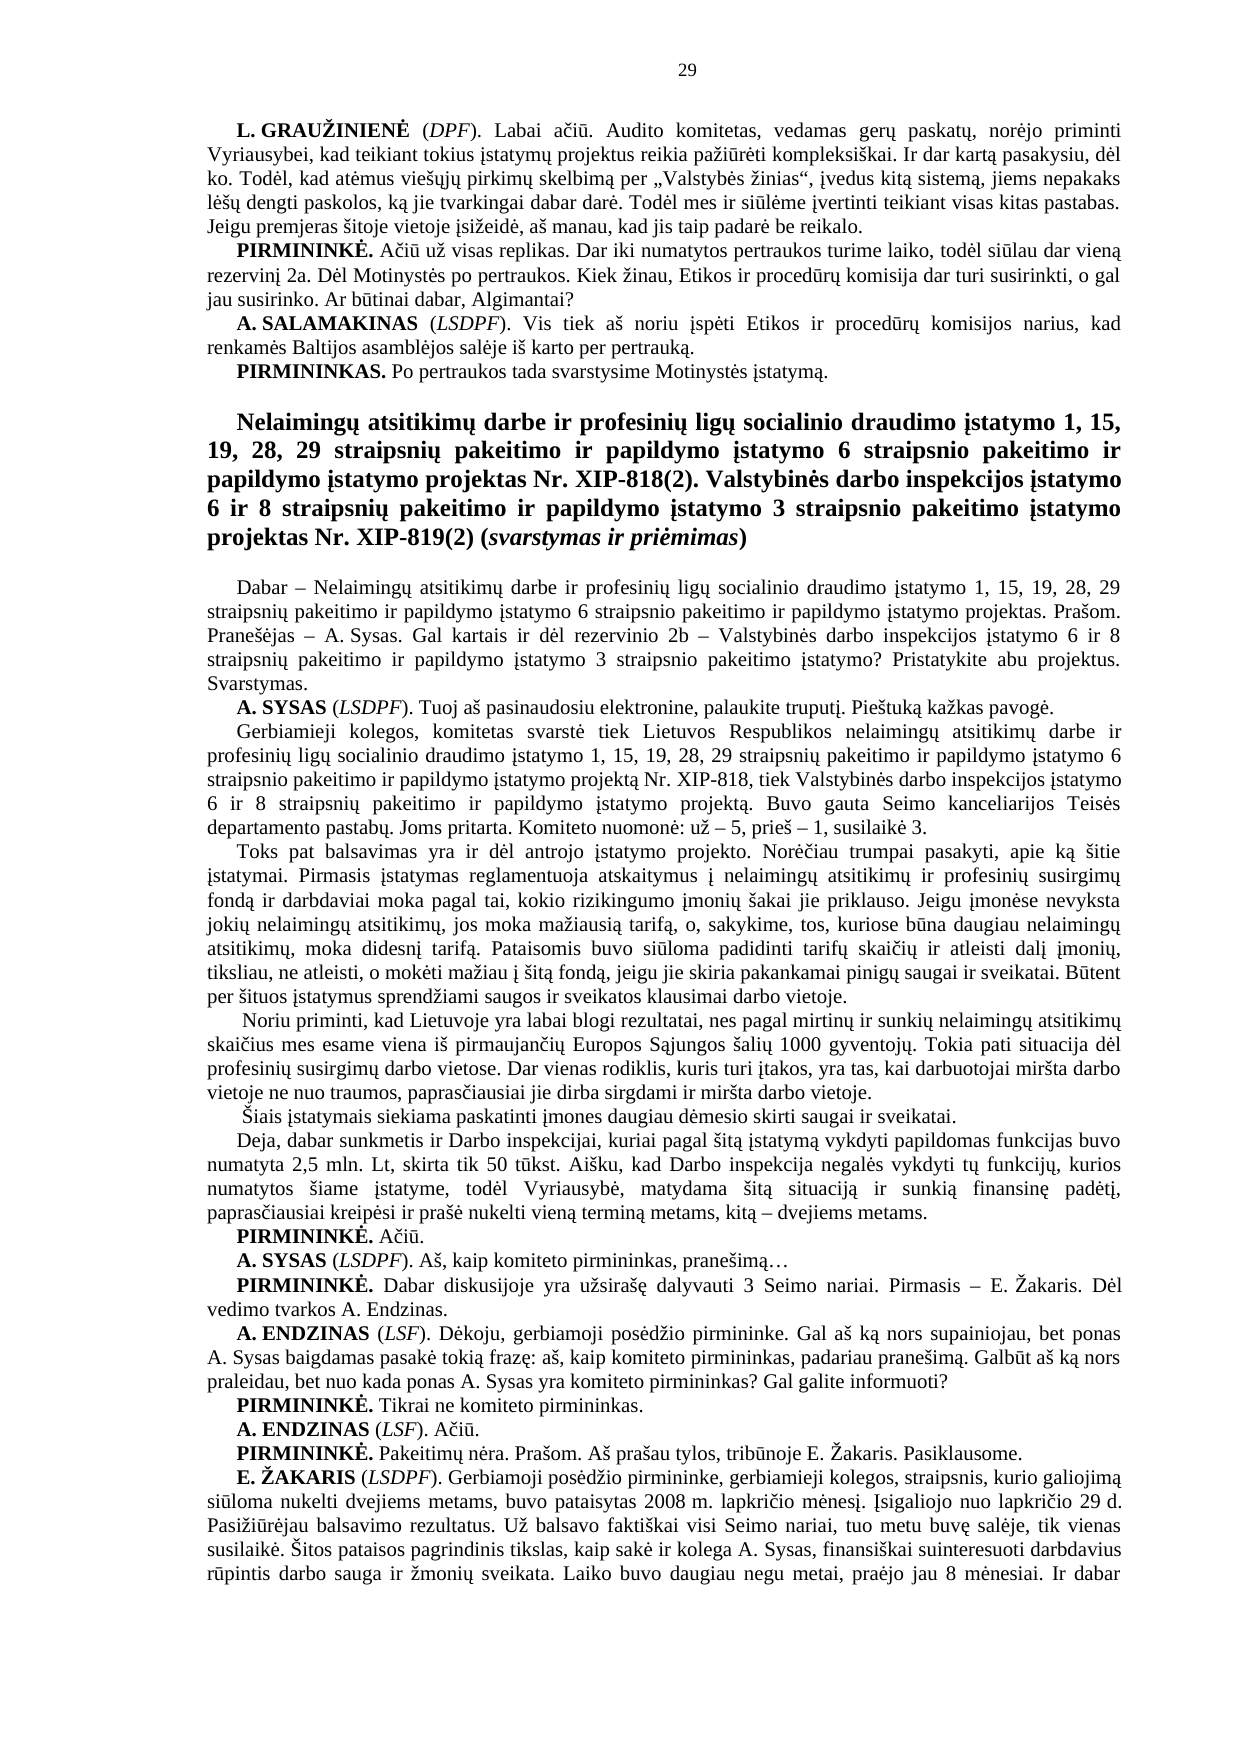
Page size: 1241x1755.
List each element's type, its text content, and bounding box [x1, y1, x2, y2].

text Deja, dabar sunkmetis ir Darbo inspekcijai, kuriai pagal šitą įstatymą vykdyti papildomas funkcijas buvo numatyta 2,5 mln. Lt, skirta tik 50 tūkst. Aišku, kad Darbo inspekcija negalės vykdyti tų funkcijų, kurios numatytos šiame įstatyme, todėl Vyriausybė, matydama šitą situaciją ir sunkią finansinę padėtį, paprasčiausiai kreipėsi ir prašė nukelti vieną terminą metams, kitą – dvejiems metams. [207, 1128, 1122, 1224]
text Dabar – Nelaimingų atsitikimų darbe ir profesinių ligų socialinio draudimo įstatymo 1, 15, 19, 28, 29 straipsnių pakeitimo ir papildymo įstatymo 6 straipsnio pakeitimo ir papildymo įstatymo projektas. Prašom. Pranešėjas – A. Sysas. Gal kartais ir dėl rezervinio 2b – Valstybinės darbo inspekcijos įstatymo 6 ir 8 straipsnių pakeitimo ir papildymo įstatymo 3 straipsnio pakeitimo įstatymo? Pristatykite abu projektus. Svarstymas. [207, 575, 1122, 695]
text PIRMININKAS. Po pertraukos tada svarstysime Motinystės įstatymą. [207, 359, 1122, 383]
text PIRMININKĖ. Ačiū. [207, 1224, 1122, 1248]
text Šiais įstatymais siekiama paskatinti įmones daugiau dėmesio skirti saugai ir sveikatai. [207, 1104, 1122, 1128]
text PIRMININKĖ. Tikrai ne komiteto pirmininkas. [207, 1393, 1122, 1417]
text L. GRAUŽINIENĖ (DPF). Labai ačiū. Audito komitetas, vedamas gerų paskatų, norėjo priminti Vyriausybei, kad teikiant tokius įstatymų projektus reikia pažiūrėti kompleksiškai. Ir dar kartą pasakysiu, dėl ko. Todėl, kad atėmus viešųjų pirkimų skelbimą per „Valstybės žinias“, įvedus kitą sistemą, jiems nepakaks lėšų dengti paskolos, ką jie tvarkingai dabar darė. Todėl mes ir siūlėme įvertinti teikiant visas kitas pastabas. Jeigu premjeras šitoje vietoje įsižeidė, aš manau, kad jis taip padarė be reikalo. [207, 118, 1122, 238]
text PIRMININKĖ. Ačiū už visas replikas. Dar iki numatytos pertraukos turime laiko, todėl siūlau dar vieną rezervinį 2a. Dėl Motinystės po pertraukos. Kiek žinau, Etikos ir procedūrų komisija dar turi susirinkti, o gal jau susirinko. Ar būtinai dabar, Algimantai? [207, 238, 1122, 311]
text Gerbiamieji kolegos, komitetas svarstė tiek Lietuvos Respublikos nelaimingų atsitikimų darbe ir profesinių ligų socialinio draudimo įstatymo 1, 15, 19, 28, 29 straipsnių pakeitimo ir papildymo įstatymo 6 straipsnio pakeitimo ir papildymo įstatymo projektą Nr. XIP-818, tiek Valstybinės darbo inspekcijos įstatymo 6 ir 8 straipsnių pakeitimo ir papildymo įstatymo projektą. Buvo gauta Seimo kanceliarijos Teisės departamento pastabų. Joms pritarta. Komiteto nuomonė: už – 5, prieš – 1, susilaikė 3. [207, 719, 1122, 839]
text Toks pat balsavimas yra ir dėl antrojo įstatymo projekto. Norėčiau trumpai pasakyti, apie ką šitie įstatymai. Pirmasis įstatymas reglamentuoja atskaitymus į nelaimingų atsitikimų ir profesinių susirgimų fondą ir darbdaviai moka pagal tai, kokio rizikingumo įmonių šakai jie priklauso. Jeigu įmonėse nevyksta jokių nelaimingų atsitikimų, jos moka mažiausią tarifą, o, sakykime, tos, kuriose būna daugiau nelaimingų atsitikimų, moka didesnį tarifą. Pataisomis buvo siūloma padidinti tarifų skaičių ir atleisti dalį įmonių, tiksliau, ne atleisti, o mokėti mažiau į šitą fondą, jeigu jie skiria pakankamai pinigų saugai ir sveikatai. Būtent per šituos įstatymus sprendžiami saugos ir sveikatos klausimai darbo vietoje. [207, 839, 1122, 1008]
text A. SALAMAKINAS (LSDPF). Vis tiek aš noriu įspėti Etikos ir procedūrų komisijos narius, kad renkamės Baltijos asamblėjos salėje iš karto per pertrauką. [207, 311, 1122, 359]
text A. ENDZINAS (LSF). Ačiū. [207, 1417, 1122, 1441]
text PIRMININKĖ. Pakeitimų nėra. Prašom. Aš prašau tylos, tribūnoje E. Žakaris. Pasiklausome. [207, 1441, 1122, 1465]
text A. SYSAS (LSDPF). Aš, kaip komiteto pirmininkas, pranešimą… [207, 1248, 1122, 1272]
text Noriu priminti, kad Lietuvoje yra labai blogi rezultatai, nes pagal mirtinų ir sunkių nelaimingų atsitikimų skaičius mes esame viena iš pirmaujančių Europos Sąjungos šalių 1000 gyventojų. Tokia pati situacija dėl profesinių susirgimų darbo vietose. Dar vienas rodiklis, kuris turi įtakos, yra tas, kai darbuotojai miršta darbo vietoje ne nuo traumos, paprasčiausiai jie dirba sirgdami ir miršta darbo vietoje. [207, 1008, 1122, 1104]
text A. SYSAS (LSDPF). Tuoj aš pasinaudosiu elektronine, palaukite truputį. Pieštuką kažkas pavogė. [207, 695, 1122, 719]
text Nelaimingų atsitikimų darbe ir profesinių ligų socialinio draudimo įstatymo 1, 15, 19, 28, 29 straipsnių pakeitimo ir papildymo įstatymo 6 straipsnio pakeitimo ir papildymo įstatymo projektas Nr. XIP-818(2). Valstybinės darbo inspekcijos įstatymo 6 ir 8 straipsnių pakeitimo ir papildymo įstatymo 3 straipsnio pakeitimo įstatymo projektas Nr. XIP-819(2) (svarstymas ir priėmimas) [207, 407, 1122, 551]
text PIRMININKĖ. Dabar diskusijoje yra užsirašę dalyvauti 3 Seimo nariai. Pirmasis – E. Žakaris. Dėl vedimo tvarkos A. Endzinas. [207, 1272, 1122, 1321]
text A. ENDZINAS (LSF). Dėkoju, gerbiamoji posėdžio pirmininke. Gal aš ką nors supainiojau, bet ponas A. Sysas baigdamas pasakė tokią frazę: aš, kaip komiteto pirmininkas, padariau pranešimą. Galbūt aš ką nors praleidau, bet nuo kada ponas A. Sysas yra komiteto pirmininkas? Gal galite informuoti? [207, 1321, 1122, 1393]
text E. ŽAKARIS (LSDPF). Gerbiamoji posėdžio pirmininke, gerbiamieji kolegos, straipsnis, kurio galiojimą siūloma nukelti dvejiems metams, buvo pataisytas 2008 m. lapkričio mėnesį. Įsigaliojo nuo lapkričio 29 d. Pasižiūrėjau balsavimo rezultatus. Už balsavo faktiškai visi Seimo nariai, tuo metu buvę salėje, tik vienas susilaikė. Šitos pataisos pagrindinis tikslas, kaip sakė ir kolega A. Sysas, finansiškai suinteresuoti darbdavius rūpintis darbo sauga ir žmonių sveikata. Laiko buvo daugiau negu metai, praėjo jau 8 mėnesiai. Ir dabar [207, 1465, 1122, 1585]
